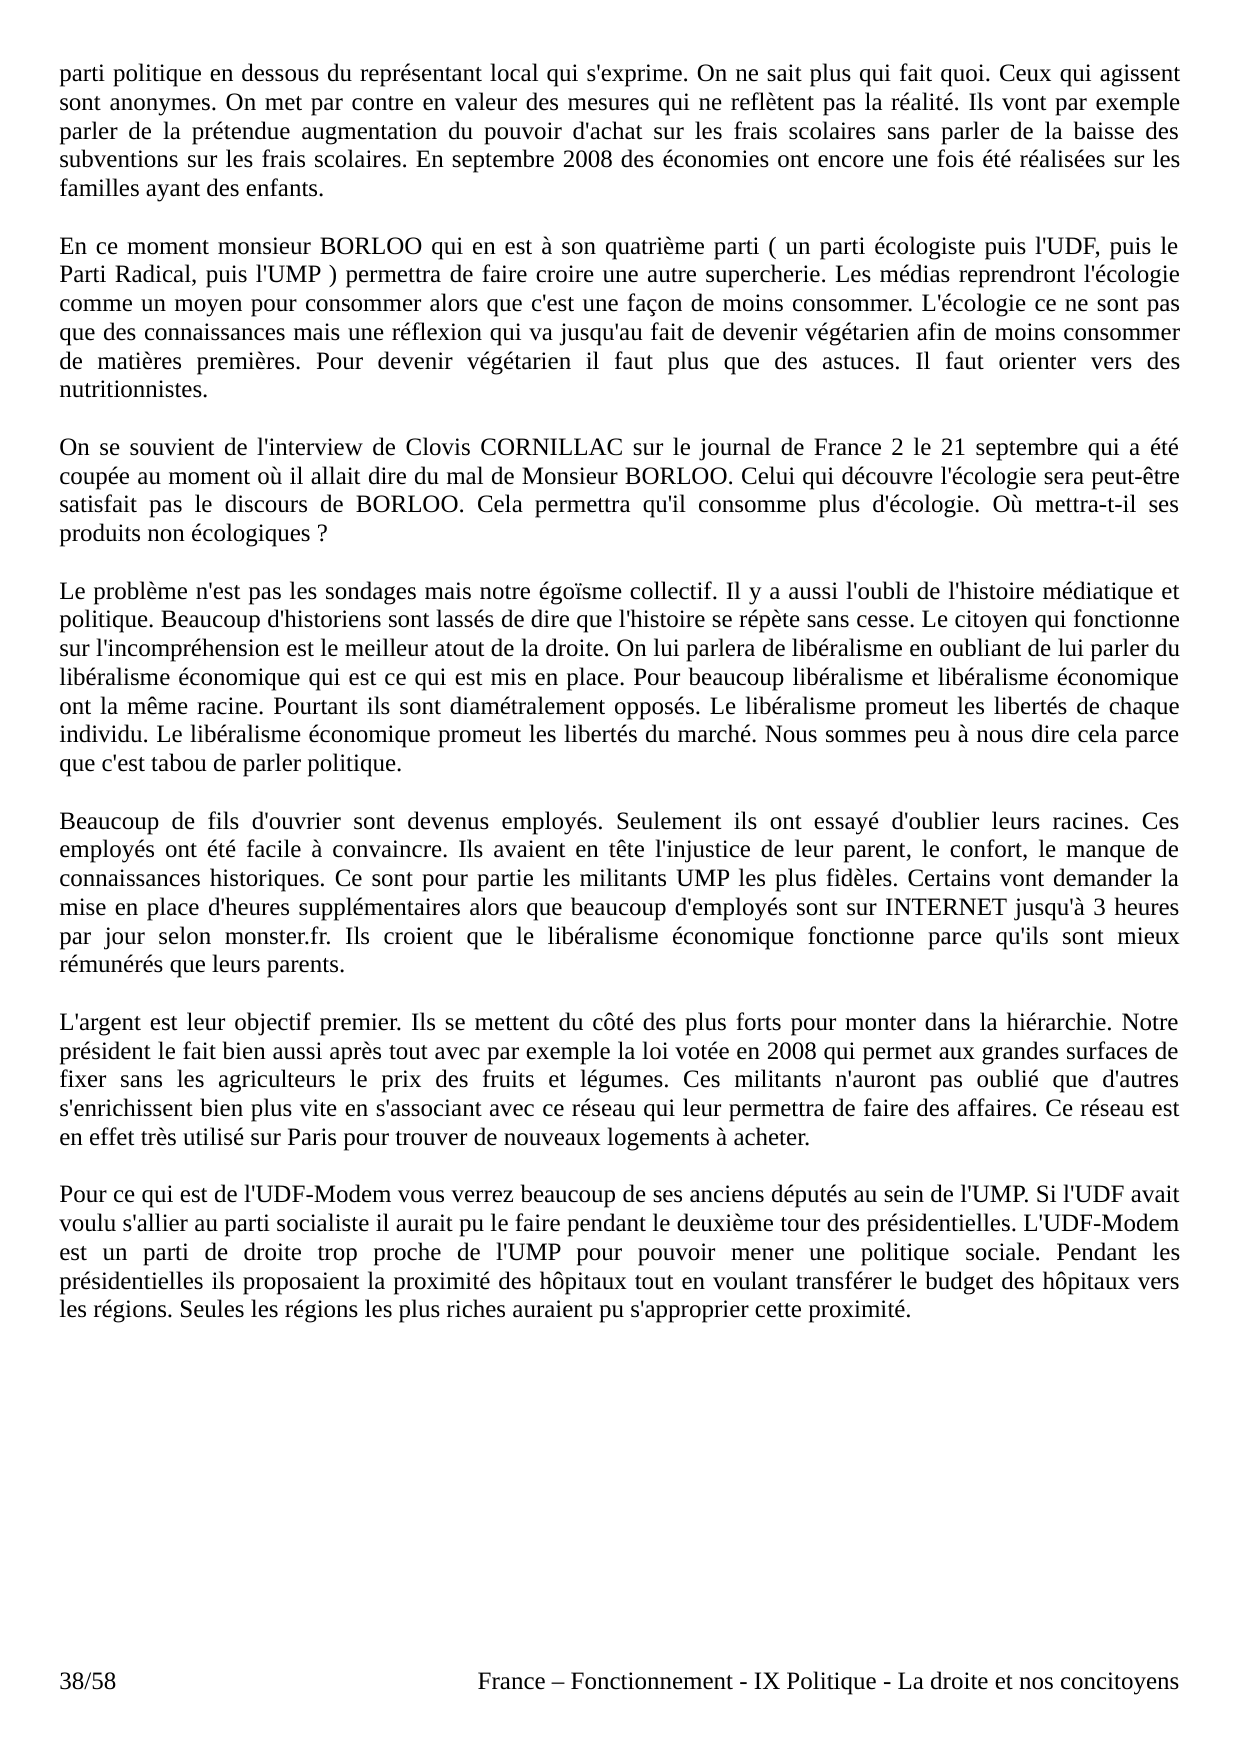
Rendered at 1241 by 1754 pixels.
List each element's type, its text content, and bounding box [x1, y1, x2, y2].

text En ce moment monsieur BORLOO qui en est à son quatrième parti ( un parti écologiste puis l'UDF, puis le Parti Radical, puis l'UMP ) permettra de faire croire une autre supercherie. Les médias reprendront l'écologie comme un moyen pour consommer alors que c'est une façon de moins consommer. L'écologie ce ne sont pas que des connaissances mais une réflexion qui va jusqu'au fait de devenir végétarien afin de moins consommer de matières premières. Pour devenir végétarien il faut plus que des astuces. Il faut orienter vers des nutritionnistes. [59, 231, 1181, 403]
text L'argent est leur objectif premier. Ils se mettent du côté des plus forts pour monter dans la hiérarchie. Notre président le fait bien aussi après tout avec par exemple la loi votée en 2008 qui permet aux grandes surfaces de fixer sans les agriculteurs le prix des fruits et légumes. Ces militants n'auront pas oublié que d'autres s'enrichissent bien plus vite en s'associant avec ce réseau qui leur permettra de faire des affaires. Ce réseau est en effet très utilisé sur Paris pour trouver de nouveaux logements à acheter. [59, 1007, 1181, 1151]
text Beaucoup de fils d'ouvrier sont devenus employés. Seulement ils ont essayé d'oublier leurs racines. Ces employés ont été facile à convaincre. Ils avaient en tête l'injustice de leur parent, le confort, le manque de connaissances historiques. Ce sont pour partie les militants UMP les plus fidèles. Certains vont demander la mise en place d'heures supplémentaires alors que beaucoup d'employés sont sur INTERNET jusqu'à 3 heures par jour selon monster.fr. Ils croient que le libéralisme économique fonctionne parce qu'ils sont mieux rémunérés que leurs parents. [59, 806, 1181, 978]
text Pour ce qui est de l'UDF-Modem vous verrez beaucoup de ses anciens députés au sein de l'UMP. Si l'UDF avait voulu s'allier au parti socialiste il aurait pu le faire pendant le deuxième tour des présidentielles. L'UDF-Modem est un parti de droite trop proche de l'UMP pour pouvoir mener une politique sociale. Pendant les présidentielles ils proposaient la proximité des hôpitaux tout en voulant transférer le budget des hôpitaux vers les régions. Seules les régions les plus riches auraient pu s'approprier cette proximité. [59, 1179, 1181, 1323]
text Le problème n'est pas les sondages mais notre égoïsme collectif. Il y a aussi l'oubli de l'histoire médiatique et politique. Beaucoup d'historiens sont lassés de dire que l'histoire se répète sans cesse. Le citoyen qui fonctionne sur l'incompréhension est le meilleur atout de la droite. On lui parlera de libéralisme en oubliant de lui parler du libéralisme économique qui est ce qui est mis en place. Pour beaucoup libéralisme et libéralisme économique ont la même racine. Pourtant ils sont diamétralement opposés. Le libéralisme promeut les libertés de chaque individu. Le libéralisme économique promeut les libertés du marché. Nous sommes peu à nous dire cela parce que c'est tabou de parler politique. [59, 576, 1181, 777]
text parti politique en dessous du représentant local qui s'exprime. On ne sait plus qui fait quoi. Ceux qui agissent sont anonymes. On met par contre en valeur des mesures qui ne reflètent pas la réalité. Ils vont par exemple parler de la prétendue augmentation du pouvoir d'achat sur les frais scolaires sans parler de la baisse des subventions sur les frais scolaires. En septembre 2008 des économies ont encore une fois été réalisées sur les familles ayant des enfants. [59, 58, 1181, 202]
text On se souvient de l'interview de Clovis CORNILLAC sur le journal de France 2 le 21 septembre qui a été coupée au moment où il allait dire du mal de Monsieur BORLOO. Celui qui découvre l'écologie sera peut-être satisfait pas le discours de BORLOO. Cela permettra qu'il consomme plus d'écologie. Où mettra-t-il ses produits non écologiques ? [59, 432, 1181, 547]
